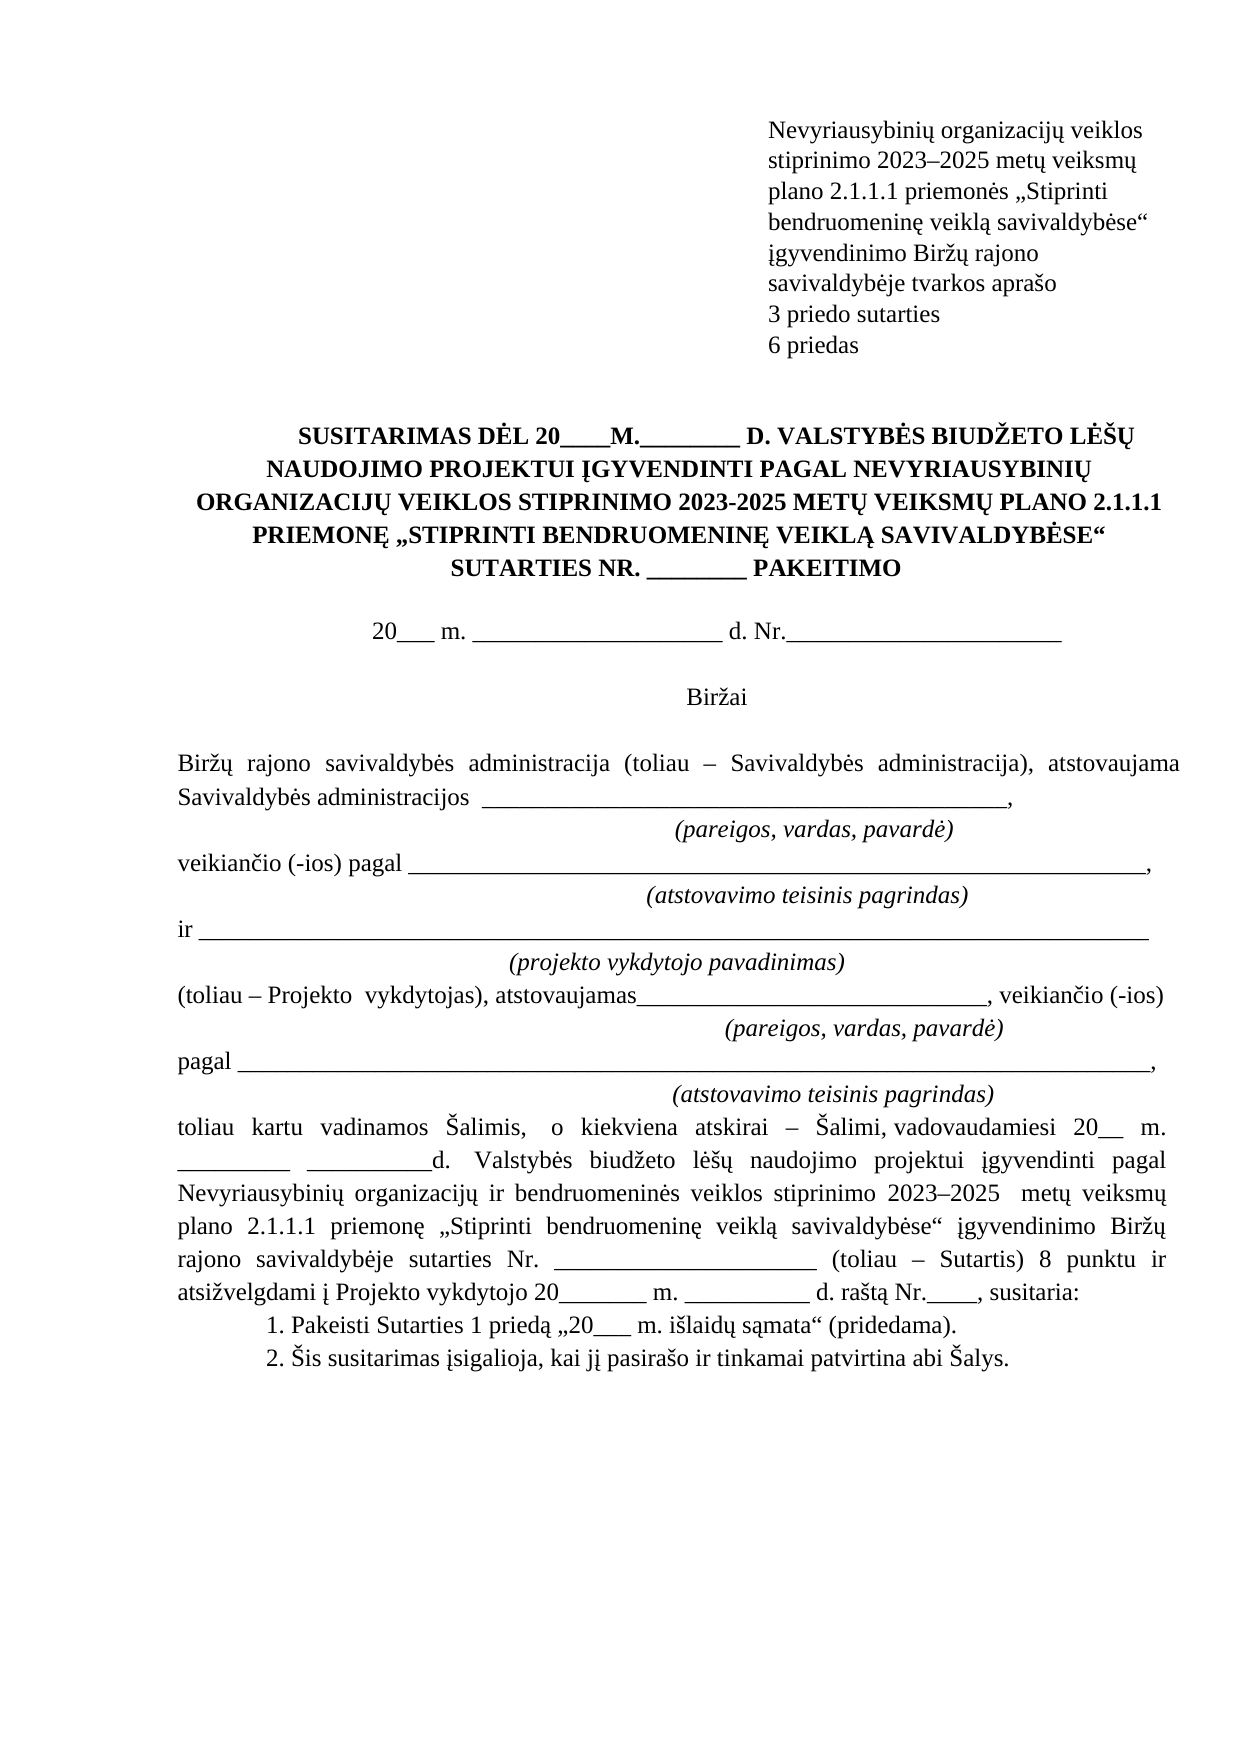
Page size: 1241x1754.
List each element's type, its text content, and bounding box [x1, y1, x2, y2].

text 3 priedo sutarties [768, 299, 1174, 328]
text 1. Pakeisti Sutarties 1 priedą „20___ m. išlaidų sąmata“ (pridedama). [215, 1310, 1181, 1339]
text 20___ m. ____________________ d. Nr.______________________ [177, 616, 1181, 645]
text Susitarimas dėl 20____m.________ d. Valstybės biudžeto lėšų naudojimo projektui įgyvendinti pagal Nevyriausybinių organizacijų veiklos stiprinimo 2023-2025 metų veiksmų plano 2.1.1.1 priemonę „STIPRINTI bendruomeninę veiklą Savivaldybėse“ sutarties Nr. ________ pakeitimo [177, 421, 1181, 582]
text toliau kartu vadinamos Šalimis, o kiekviena atskirai – Šalimi, vadovaudamiesi 20__ m. _________ __________d. Valstybės biudžeto lėšų naudojimo projektui įgyvendinti pagal Nevyriausybinių organizacijų ir bendruomeninės veiklos stiprinimo 2023–2025 metų veiksmų plano 2.1.1.1 priemonę „Stiprinti bendruomeninę veiklą savivaldybėse“ įgyvendinimo Biržų rajono savivaldybėje sutarties Nr. _____________________ (toliau – Sutartis) 8 punktu ir atsižvelgdami į Projekto vykdytojo 20_______ m. __________ d. raštą Nr.____, susitaria: [177, 1112, 1167, 1306]
text (atstovavimo teisinis pagrindas) [177, 881, 1181, 909]
text ir ____________________________________________________________________________ [177, 914, 1181, 942]
text Biržai [177, 682, 1181, 711]
text 2. Šis susitarimas įsigalioja, kai jį pasirašo ir tinkamai patvirtina abi Šalys. [215, 1343, 1181, 1372]
text bendruomeninę veiklą savivaldybėse“ [768, 207, 1174, 236]
text stiprinimo 2023–2025 metų veiksmų [768, 146, 1174, 174]
text savivaldybėje tvarkos aprašo [768, 268, 1174, 297]
text įgyvendinimo Biržų rajono [768, 238, 1174, 267]
text Nevyriausybinių organizacijų veiklos [768, 115, 1174, 144]
text (atstovavimo teisinis pagrindas) [177, 1079, 1181, 1107]
text (pareigos, vardas, pavardė) [177, 814, 1181, 843]
text Biržų rajono savivaldybės administracija (toliau – Savivaldybės administracija), atstovaujama Savivaldybės administracijos __________________________________________, [177, 748, 1181, 810]
text pagal _________________________________________________________________________, [177, 1046, 1181, 1074]
text (toliau – Projekto vykdytojas), atstovaujamas____________________________, veikiančio (-ios) [177, 980, 1181, 1008]
text plano 2.1.1.1 priemonės „Stiprinti [768, 176, 1174, 205]
text veikiančio (-ios) pagal ___________________________________________________________, [177, 848, 1181, 876]
text (pareigos, vardas, pavardė) [177, 1013, 1181, 1041]
text (projekto vykdytojo pavadinimas) [177, 947, 1181, 975]
text 6 priedas [768, 330, 1174, 359]
